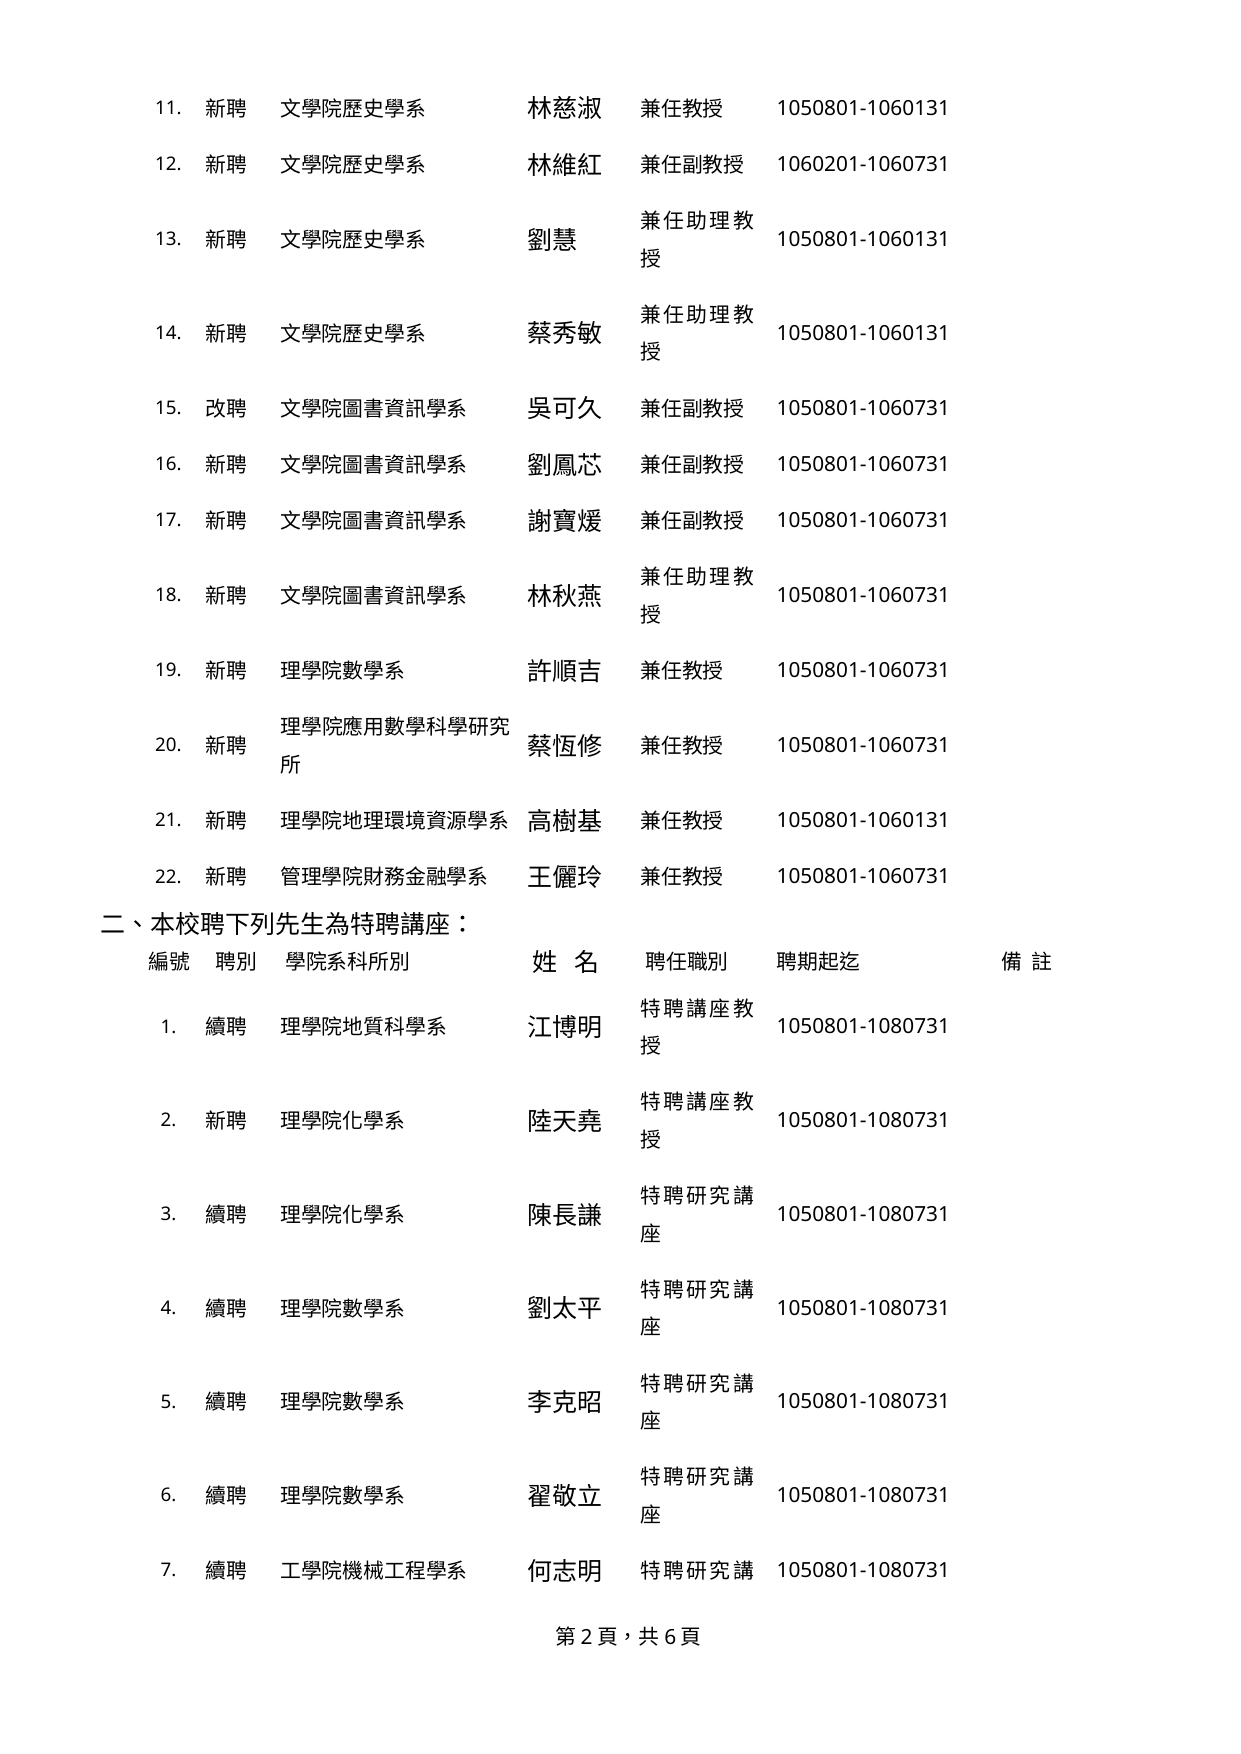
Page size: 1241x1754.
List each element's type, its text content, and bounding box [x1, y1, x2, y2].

table_cell 兼任教授 [634, 791, 765, 848]
table_cell 兼任助理教授 [634, 191, 765, 285]
table_cell [990, 1073, 1207, 1166]
table_cell 特聘講座教授 [634, 979, 765, 1073]
table_cell 兼任副教授 [634, 491, 765, 548]
table_cell 1050801-1060131 [765, 791, 990, 848]
table_cell [990, 1448, 1207, 1541]
table_cell 1050801-1060131 [765, 285, 990, 379]
table_cell [990, 1354, 1207, 1448]
table_header 聘任職別 [634, 941, 765, 979]
table_cell 1050801-1080731 [765, 1260, 990, 1354]
table_cell 蔡秀敏 [521, 285, 634, 379]
table_cell 文學院圖書資訊學系 [274, 491, 521, 548]
table_cell 理學院數學系 [274, 1354, 521, 1448]
table_cell 兼任教授 [634, 641, 765, 698]
table_cell 續聘 [199, 979, 274, 1073]
table_cell 1050801-1080731 [765, 979, 990, 1073]
table_header 聘別 [199, 941, 274, 979]
table_cell 劉鳳芯 [521, 435, 634, 491]
table_cell 改聘 [199, 379, 274, 435]
table_cell 1050801-1080731 [765, 1448, 990, 1541]
table_cell 11. [143, 79, 199, 135]
table_cell 謝寶煖 [521, 491, 634, 548]
table_cell 續聘 [199, 1354, 274, 1448]
table_cell [990, 135, 1207, 191]
table_cell 3. [143, 1166, 199, 1260]
table_cell 文學院圖書資訊學系 [274, 379, 521, 435]
table_cell 18. [143, 548, 199, 641]
table_cell 新聘 [199, 79, 274, 135]
table_header 備 註 [990, 941, 1207, 979]
table_cell [990, 435, 1207, 491]
table_cell 特聘研究講 [634, 1541, 765, 1598]
table_cell 續聘 [199, 1260, 274, 1354]
table_cell 新聘 [199, 135, 274, 191]
table_cell [990, 848, 1207, 904]
table_cell 15. [143, 379, 199, 435]
table_cell 王儷玲 [521, 848, 634, 904]
table_cell 新聘 [199, 641, 274, 698]
table_cell 1050801-1080731 [765, 1541, 990, 1598]
table_cell 1050801-1060731 [765, 435, 990, 491]
table_cell 1050801-1060731 [765, 491, 990, 548]
table_cell [990, 791, 1207, 848]
table_cell 新聘 [199, 285, 274, 379]
table_cell 兼任教授 [634, 79, 765, 135]
table_cell 文學院歷史學系 [274, 79, 521, 135]
text 二、本校聘下列先生為特聘講座： [75, 904, 1181, 941]
table_cell 續聘 [199, 1541, 274, 1598]
table_cell 1050801-1060731 [765, 641, 990, 698]
table_cell 許順吉 [521, 641, 634, 698]
table_cell 蔡恆修 [521, 698, 634, 791]
table_cell 理學院地理環境資源學系 [274, 791, 521, 848]
table_cell [990, 285, 1207, 379]
table_cell 5. [143, 1354, 199, 1448]
table_cell 兼任助理教授 [634, 548, 765, 641]
table_cell 續聘 [199, 1166, 274, 1260]
table_cell [990, 1541, 1207, 1598]
table_cell 高樹基 [521, 791, 634, 848]
table_cell 1050801-1080731 [765, 1354, 990, 1448]
table_cell 12. [143, 135, 199, 191]
table_cell [990, 79, 1207, 135]
table_cell 理學院數學系 [274, 1260, 521, 1354]
table_cell 特聘研究講座 [634, 1260, 765, 1354]
table_cell 兼任教授 [634, 698, 765, 791]
table_cell 兼任副教授 [634, 379, 765, 435]
table_cell 理學院應用數學科學研究所 [274, 698, 521, 791]
table_cell 17. [143, 491, 199, 548]
table_cell [990, 979, 1207, 1073]
table_cell 兼任副教授 [634, 435, 765, 491]
table_cell 文學院圖書資訊學系 [274, 548, 521, 641]
table_cell [990, 698, 1207, 791]
table_cell 1050801-1060731 [765, 698, 990, 791]
table_header 編號 [143, 941, 199, 979]
table_cell 新聘 [199, 1073, 274, 1166]
table_cell 1050801-1080731 [765, 1073, 990, 1166]
table_cell 理學院化學系 [274, 1073, 521, 1166]
table_cell [990, 191, 1207, 285]
table_cell 新聘 [199, 548, 274, 641]
table_cell 2. [143, 1073, 199, 1166]
table_cell 7. [143, 1541, 199, 1598]
table_cell 何志明 [521, 1541, 634, 1598]
table_cell 特聘講座教授 [634, 1073, 765, 1166]
table_cell 1060201-1060731 [765, 135, 990, 191]
table_cell 特聘研究講座 [634, 1354, 765, 1448]
table_cell 李克昭 [521, 1354, 634, 1448]
table_cell 文學院歷史學系 [274, 191, 521, 285]
table_cell 文學院圖書資訊學系 [274, 435, 521, 491]
table_cell 工學院機械工程學系 [274, 1541, 521, 1598]
table_header 姓 名 [521, 941, 634, 979]
table_cell 1050801-1060731 [765, 379, 990, 435]
table_cell [990, 491, 1207, 548]
table_cell [990, 641, 1207, 698]
table_cell 兼任副教授 [634, 135, 765, 191]
table_cell 劉慧 [521, 191, 634, 285]
table_cell [990, 548, 1207, 641]
table_cell 林慈淑 [521, 79, 634, 135]
table_cell 特聘研究講座 [634, 1448, 765, 1541]
table_cell 理學院地質科學系 [274, 979, 521, 1073]
table_cell 新聘 [199, 435, 274, 491]
table_cell 1050801-1060131 [765, 79, 990, 135]
table_cell 14. [143, 285, 199, 379]
table_cell [990, 1166, 1207, 1260]
table_cell 1050801-1060131 [765, 191, 990, 285]
table_cell 新聘 [199, 191, 274, 285]
table_cell 新聘 [199, 491, 274, 548]
table_cell 陳長謙 [521, 1166, 634, 1260]
table_cell 1050801-1060731 [765, 548, 990, 641]
table_cell 劉太平 [521, 1260, 634, 1354]
table_cell 陸天堯 [521, 1073, 634, 1166]
table_cell 文學院歷史學系 [274, 135, 521, 191]
table_cell 續聘 [199, 1448, 274, 1541]
table_header 學院系科所別 [274, 941, 521, 979]
table_cell 新聘 [199, 698, 274, 791]
table_cell 翟敬立 [521, 1448, 634, 1541]
table_cell 兼任教授 [634, 848, 765, 904]
table_cell 13. [143, 191, 199, 285]
table_cell 新聘 [199, 791, 274, 848]
table_cell 理學院化學系 [274, 1166, 521, 1260]
table_cell 林秋燕 [521, 548, 634, 641]
table_cell 20. [143, 698, 199, 791]
table_header 聘期起迄 [765, 941, 990, 979]
table_cell 22. [143, 848, 199, 904]
table_cell 1. [143, 979, 199, 1073]
table_cell 1050801-1060731 [765, 848, 990, 904]
table_cell [990, 379, 1207, 435]
table_cell 19. [143, 641, 199, 698]
table_cell 特聘研究講座 [634, 1166, 765, 1260]
table_cell 理學院數學系 [274, 1448, 521, 1541]
table_cell 16. [143, 435, 199, 491]
table_cell 6. [143, 1448, 199, 1541]
table_cell 4. [143, 1260, 199, 1354]
table_cell 文學院歷史學系 [274, 285, 521, 379]
table_cell 21. [143, 791, 199, 848]
table_cell 理學院數學系 [274, 641, 521, 698]
table_cell 兼任助理教授 [634, 285, 765, 379]
table_cell 管理學院財務金融學系 [274, 848, 521, 904]
table_cell 林維紅 [521, 135, 634, 191]
table_cell 江博明 [521, 979, 634, 1073]
table_cell 新聘 [199, 848, 274, 904]
table_cell 1050801-1080731 [765, 1166, 990, 1260]
table_cell 吳可久 [521, 379, 634, 435]
table_cell [990, 1260, 1207, 1354]
